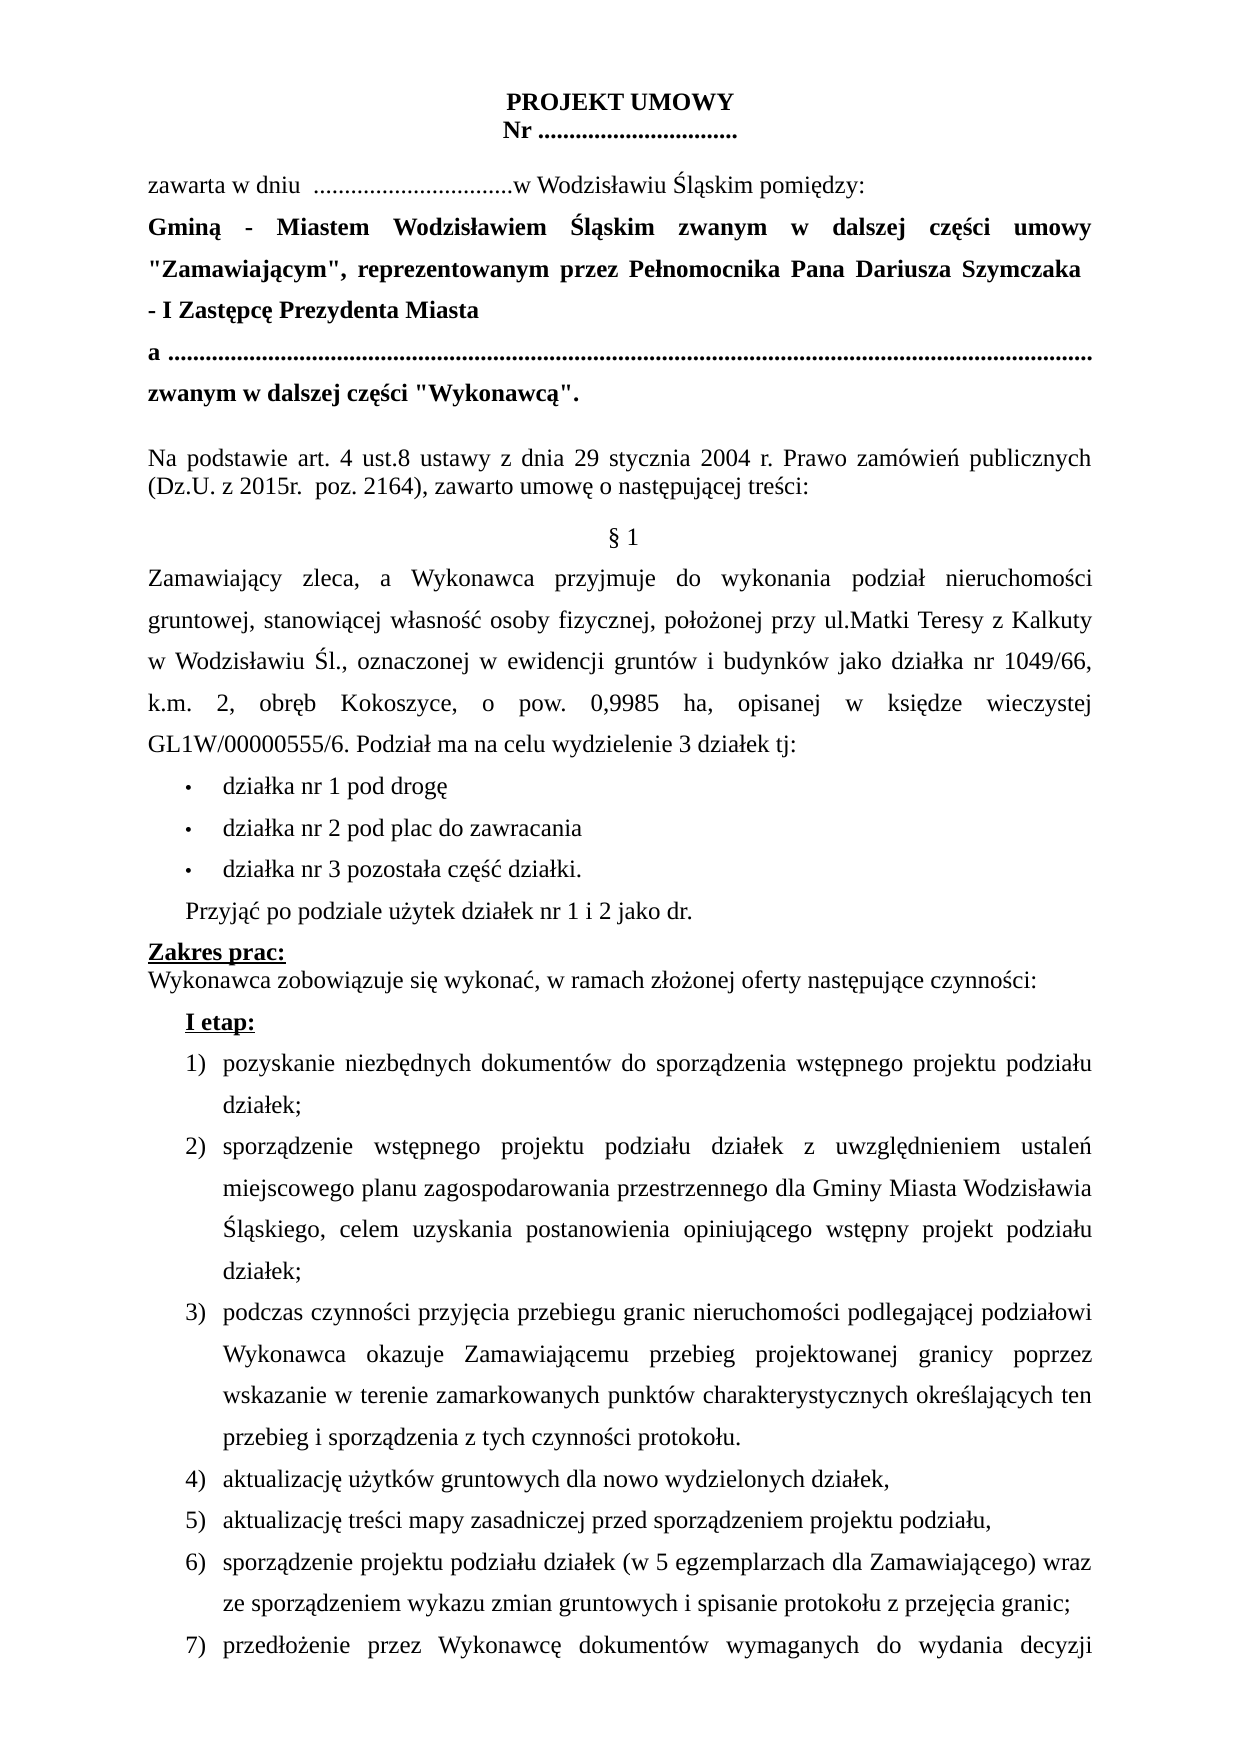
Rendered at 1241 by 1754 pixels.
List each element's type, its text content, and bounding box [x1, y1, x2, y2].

text Nr ................................ [148, 116, 1093, 144]
list działka nr 3 pozostała część działki. [185, 855, 1093, 883]
list pozyskanie niezbędnych dokumentów do sporządzenia wstępnego projektu podziału działek; [185, 1049, 1093, 1118]
list sporządzenie projektu podziału działek (w 5 egzemplarzach dla Zamawiającego) wraz ze sporządzeniem wykazu zmian gruntowych i spisanie protokołu z przejęcia granic; [185, 1548, 1093, 1617]
list sporządzenie wstępnego projektu podziału działek z uwzględnieniem ustaleń miejscowego planu zagospodarowania przestrzennego dla Gminy Miasta Wodzisławia Śląskiego, celem uzyskania postanowienia opiniującego wstępny projekt podziału działek; [185, 1132, 1093, 1285]
list przedłożenie przez Wykonawcę dokumentów wymaganych do wydania decyzji [185, 1631, 1093, 1659]
text Gminą - Miastem Wodzisławiem Śląskim zwanym w dalszej części umowy "Zamawiającym", reprezentowanym przez Pełnomocnika Pana Dariusza Szymczaka - I Zastępcę Prezydenta Miasta [148, 213, 1093, 324]
text a .................................................................................................................................................... zwanym w dalszej części "Wykonawcą". [148, 338, 1093, 407]
list aktualizację treści mapy zasadniczej przed sporządzeniem projektu podziału, [185, 1506, 1093, 1534]
text Wykonawca zobowiązuje się wykonać, w ramach złożonej oferty następujące czynności: [148, 966, 1093, 994]
list aktualizację użytków gruntowych dla nowo wydzielonych działek, [185, 1465, 1093, 1492]
list działka nr 2 pod plac do zawracania [185, 814, 1093, 841]
list I etap: [148, 1008, 1093, 1035]
text Przyjąć po podziale użytek działek nr 1 i 2 jako dr. [148, 897, 1093, 924]
text Zamawiający zleca, a Wykonawca przyjmuje do wykonania podział nieruchomości gruntowej, stanowiącej własność osoby fizycznej, położonej przy ul.Matki Teresy z Kalkuty w Wodzisławiu Śl., oznaczonej w ewidencji gruntów i budynków jako działka nr 1049/66, k.m. 2, obręb Kokoszyce, o pow. 0,9985 ha, opisanej w księdze wieczystej GL1W/00000555/6. Podział ma na celu wydzielenie 3 działek tj: [148, 564, 1093, 758]
list podczas czynności przyjęcia przebiegu granic nieruchomości podlegającej podziałowi Wykonawca okazuje Zamawiającemu przebieg projektowanej granicy poprzez wskazanie w terenie zamarkowanych punktów charakterystycznych określających ten przebieg i sporządzenia z tych czynności protokołu. [185, 1298, 1093, 1451]
text Na podstawie art. 4 ust.8 ustawy z dnia 29 stycznia 2004 r. Prawo zamówień publicznych (Dz.U. z 2015r. poz. 2164), zawarto umowę o następującej treści: [148, 444, 1093, 499]
text § 1 [148, 523, 1093, 550]
text PROJEKT UMOWY [148, 88, 1093, 116]
text zawarta w dniu ................................w Wodzisławiu Śląskim pomiędzy: [148, 172, 1093, 199]
text Zakres prac: [148, 938, 1093, 966]
list działka nr 1 pod drogę [185, 772, 1093, 800]
